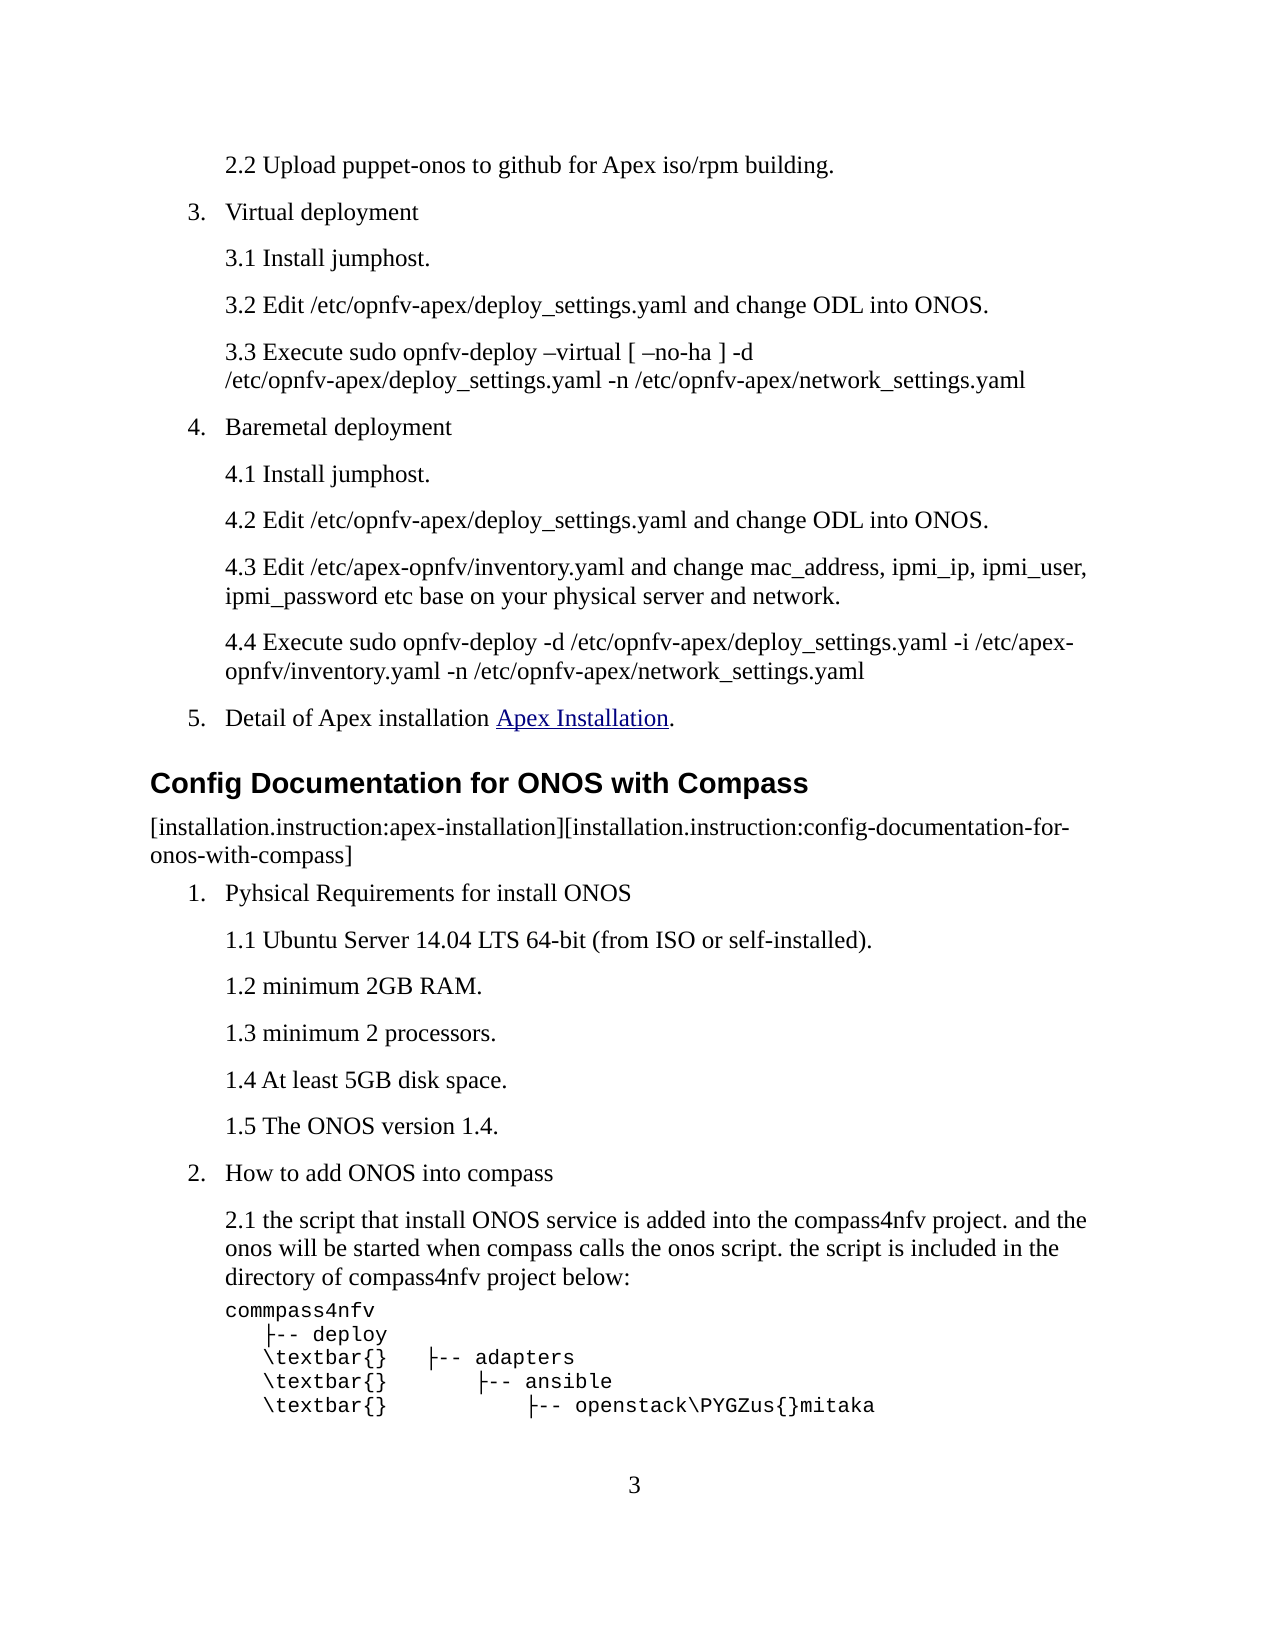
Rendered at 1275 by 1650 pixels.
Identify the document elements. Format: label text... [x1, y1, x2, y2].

list 1.3 minimum 2 processors. [187, 1018, 1125, 1047]
list 1.5 The ONOS version 1.4. [187, 1111, 1125, 1140]
list Detail of Apex installation Apex Installation. [187, 703, 1125, 732]
list 2.1 the script that install ONOS service is added into the compass4nfv project. and the onos will be started when compass calls the onos script. the script is included in the directory of compass4nfv project below: [187, 1205, 1125, 1291]
list Baremetal deployment [187, 412, 1125, 441]
list \textbar{} ├-- ansible [187, 1371, 481, 1394]
list 4.1 Install jumphost. [187, 459, 1125, 487]
list \textbar{} ├-- openstack\PYGZus{}mitaka [187, 1394, 1125, 1418]
list 4.2 Edit /etc/opnfv-apex/deploy_settings.yaml and change ODL into ONOS. [187, 505, 1125, 534]
text [installation.instruction:apex-installation][installation.instruction:config-documentation-for-onos-with-compass] [150, 812, 1125, 869]
list ├-- deploy [269, 1324, 1125, 1347]
list 1.1 Ubuntu Server 14.04 LTS 64-bit (from ISO or self-installed). [187, 925, 1125, 953]
list Pyhsical Requirements for install ONOS [187, 878, 1125, 907]
list 2.2 Upload puppet-onos to github for Apex iso/rpm building. [187, 150, 1125, 179]
list \textbar{} ├-- ansible [482, 1371, 1125, 1394]
subtitle Config Documentation for ONOS with Compass [150, 766, 1125, 799]
list \textbar{} ├-- adapters [187, 1347, 1125, 1371]
list Virtual deployment [187, 197, 1125, 225]
list 1.2 minimum 2GB RAM. [187, 971, 1125, 1000]
list commpass4nfv [187, 1300, 1125, 1324]
list 1.4 At least 5GB disk space. [187, 1065, 1125, 1093]
list 3.1 Install jumphost. [187, 243, 1125, 272]
list 4.3 Edit /etc/apex-opnfv/inventory.yaml and change mac_address, ipmi_ip, ipmi_user, ipmi_password etc base on your physical server and network. [187, 552, 1125, 609]
list How to add ONOS into compass [187, 1158, 1125, 1187]
list 3.3 Execute sudo opnfv-deploy –virtual [ –no-ha ] -d /etc/opnfv-apex/deploy_settings.yaml -n /etc/opnfv-apex/network_settings.yaml [187, 337, 1125, 394]
list ├-- deploy [187, 1324, 268, 1347]
list 4.4 Execute sudo opnfv-deploy -d /etc/opnfv-apex/deploy_settings.yaml -i /etc/apex-opnfv/inventory.yaml -n /etc/opnfv-apex/network_settings.yaml [187, 627, 1125, 685]
list 3.2 Edit /etc/opnfv-apex/deploy_settings.yaml and change ODL into ONOS. [187, 290, 1125, 319]
